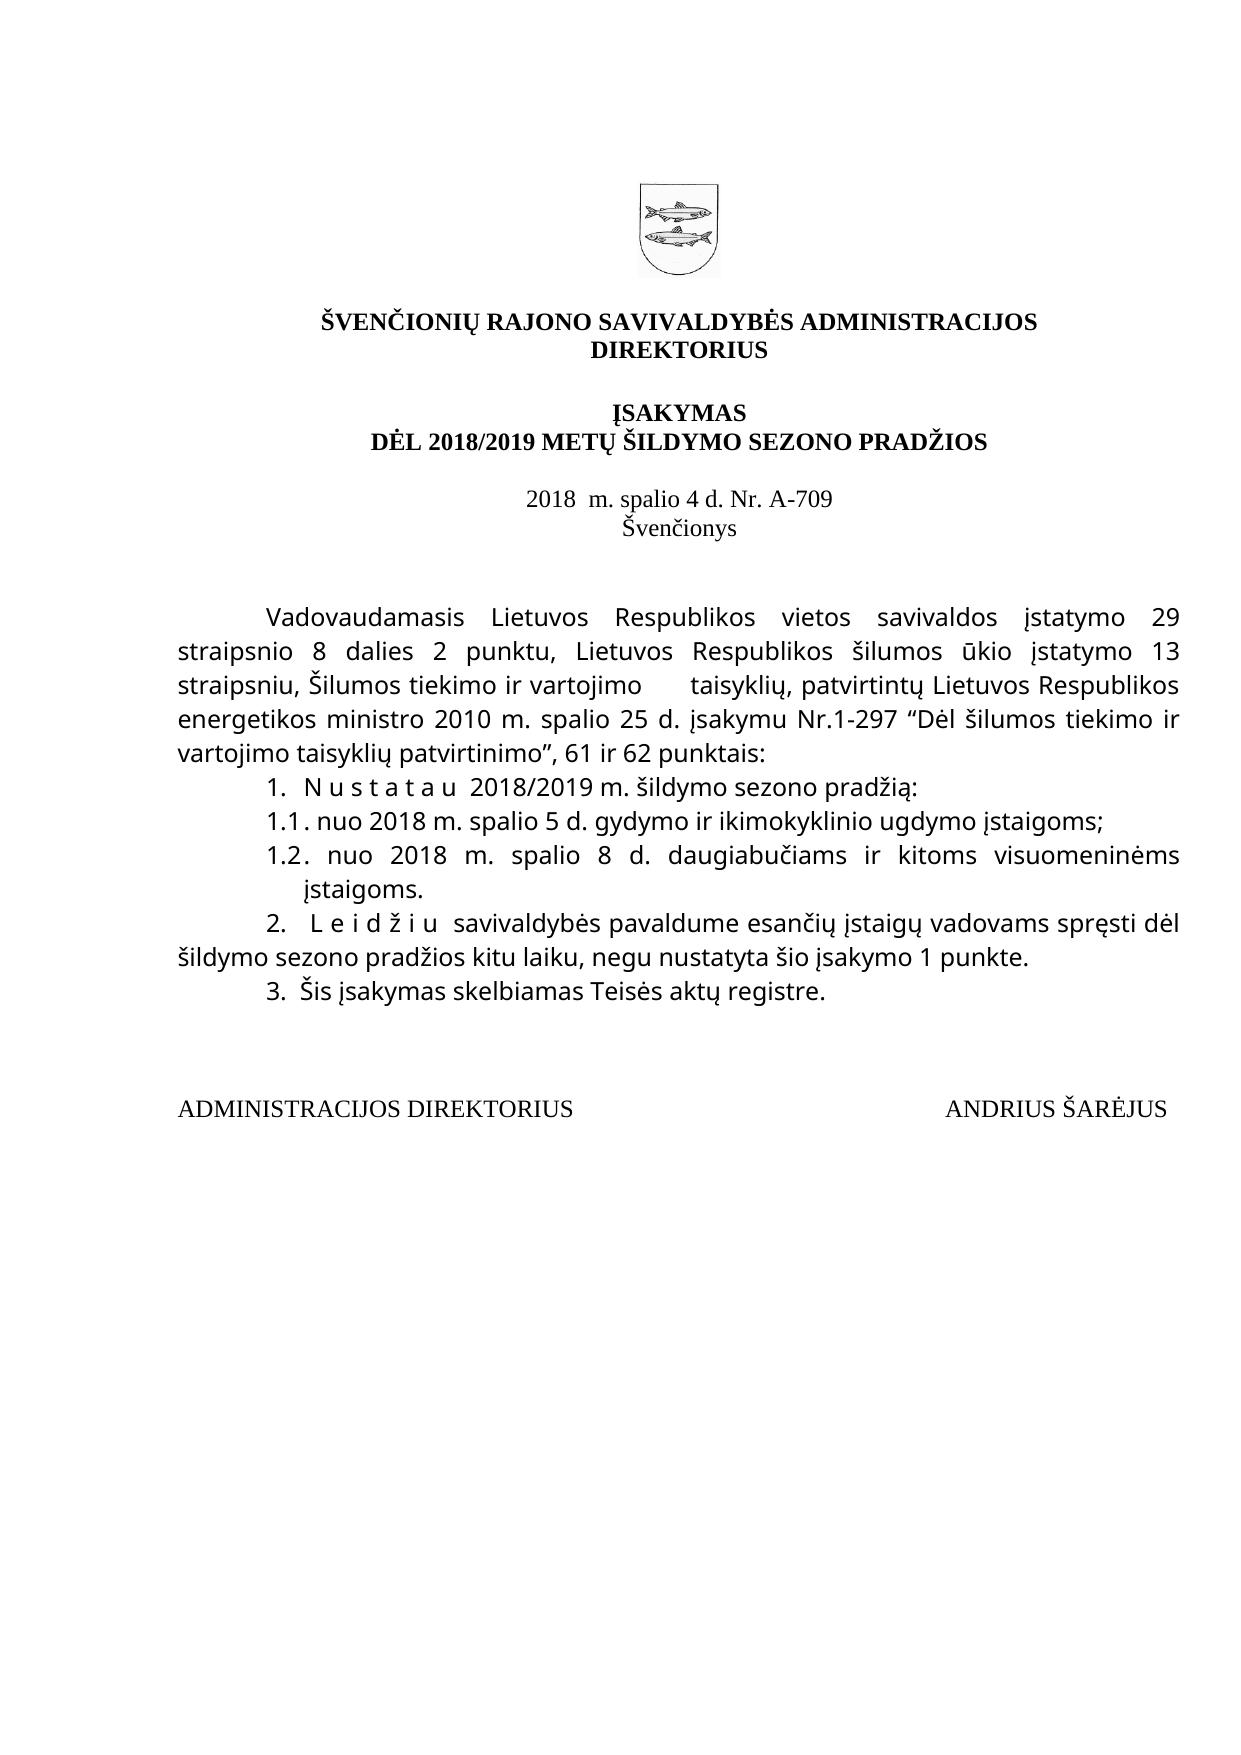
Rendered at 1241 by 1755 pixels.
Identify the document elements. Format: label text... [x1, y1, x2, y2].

text DĖL 2018/2019 METŲ ŠILDYMO SEZONO PRADŽIOS [177, 427, 1181, 456]
text DIREKTORIUS [177, 335, 1181, 364]
text 1. N u s t a t a u 2018/2019 m. šildymo sezono pradžią: [266, 770, 1181, 804]
text ŠVENČIONIŲ RAJONO SAVIVALDYBĖS ADMINISTRACIJOS [177, 307, 1181, 335]
text Švenčionys [177, 513, 1181, 542]
text 3. Šis įsakymas skelbiamas Teisės aktų registre. [177, 974, 1181, 1008]
text 1.1 . nuo 2018 m. spalio 5 d. gydymo ir ikimokyklinio ugdymo įstaigoms; [266, 804, 1181, 838]
text ĮSAKYMAS [177, 398, 1181, 427]
text 2. L e i d ž i u savivaldybės pavaldume esančių įstaigų vadovams spręsti dėl šildymo sezono pradžios kitu laiku, negu nustatyta šio įsakymo 1 punkte. [177, 906, 1181, 974]
text 2018 m. spalio 4 d. Nr. A-709 [177, 484, 1181, 513]
text 1.2 . nuo 2018 m. spalio 8 d. daugiabučiams ir kitoms visuomeninėms įstaigoms. [266, 838, 1181, 906]
text ADMINISTRACIJOS DIREKTORIUS ANDRIUS ŠARĖJUS [177, 1094, 1181, 1123]
text Vadovaudamasis Lietuvos Respublikos vietos savivaldos įstatymo 29 straipsnio 8 dalies 2 punktu, Lietuvos Respublikos šilumos ūkio įstatymo 13 straipsniu, Šilumos tiekimo ir vartojimo taisyklių, patvirtintų Lietuvos Respublikos energetikos ministro 2010 m. spalio 25 d. įsakymu Nr.1-297 “Dėl šilumos tiekimo ir vartojimo taisyklių patvirtinimo”, 61 ir 62 punktais: [177, 599, 1181, 770]
